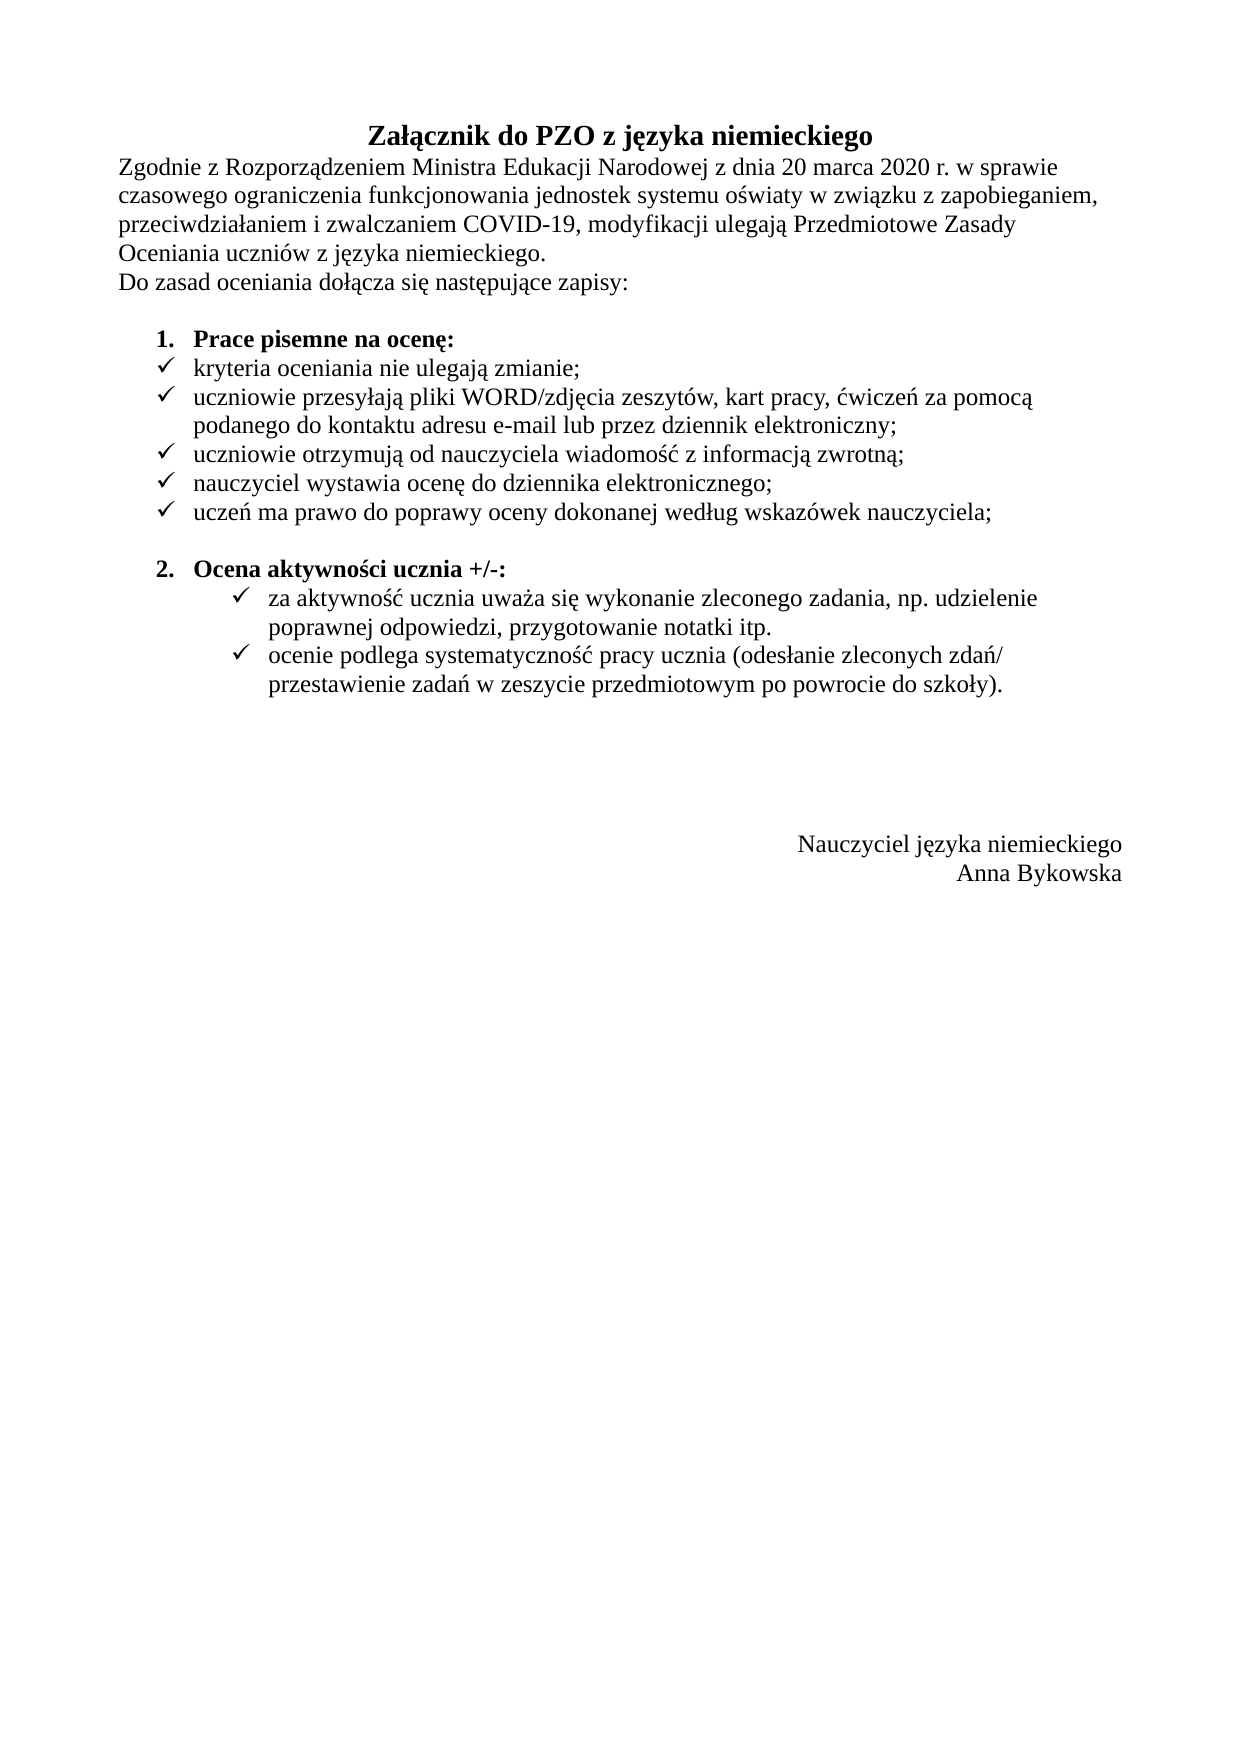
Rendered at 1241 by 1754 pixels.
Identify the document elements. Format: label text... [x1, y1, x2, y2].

list Ocena aktywności ucznia +/-: [156, 554, 1122, 583]
text Nauczyciel języka niemieckiego [118, 829, 1122, 858]
text Do zasad oceniania dołącza się następujące zapisy: [118, 267, 1122, 295]
list uczniowie otrzymują od nauczyciela wiadomość z informacją zwrotną; [156, 439, 1122, 468]
list nauczyciel wystawia ocenę do dziennika elektronicznego; [156, 468, 1122, 497]
list kryteria oceniania nie ulegają zmianie; [156, 353, 1122, 382]
text Załącznik do PZO z języka niemieckiego [118, 118, 1122, 152]
list uczniowie przesyłają pliki WORD/zdjęcia zeszytów, kart pracy, ćwiczeń za pomocą podanego do kontaktu adresu e-mail lub przez dziennik elektroniczny; [156, 382, 1122, 439]
text Anna Bykowska [118, 858, 1122, 887]
list za aktywność ucznia uważa się wykonanie zleconego zadania, np. udzielenie poprawnej odpowiedzi, przygotowanie notatki itp. [231, 583, 1122, 640]
text Zgodnie z Rozporządzeniem Ministra Edukacji Narodowej z dnia 20 marca 2020 r. w sprawie czasowego ograniczenia funkcjonowania jednostek systemu oświaty w związku z zapobieganiem, przeciwdziałaniem i zwalczaniem COVID-19, modyfikacji ulegają Przedmiotowe Zasady Oceniania uczniów z języka niemieckiego. [118, 152, 1122, 267]
list Prace pisemne na ocenę: [156, 324, 1122, 353]
list ocenie podlega systematyczność pracy ucznia (odesłanie zleconych zdań/ przestawienie zadań w zeszycie przedmiotowym po powrocie do szkoły). [231, 640, 1122, 698]
list uczeń ma prawo do poprawy oceny dokonanej według wskazówek nauczyciela; [156, 497, 1122, 525]
